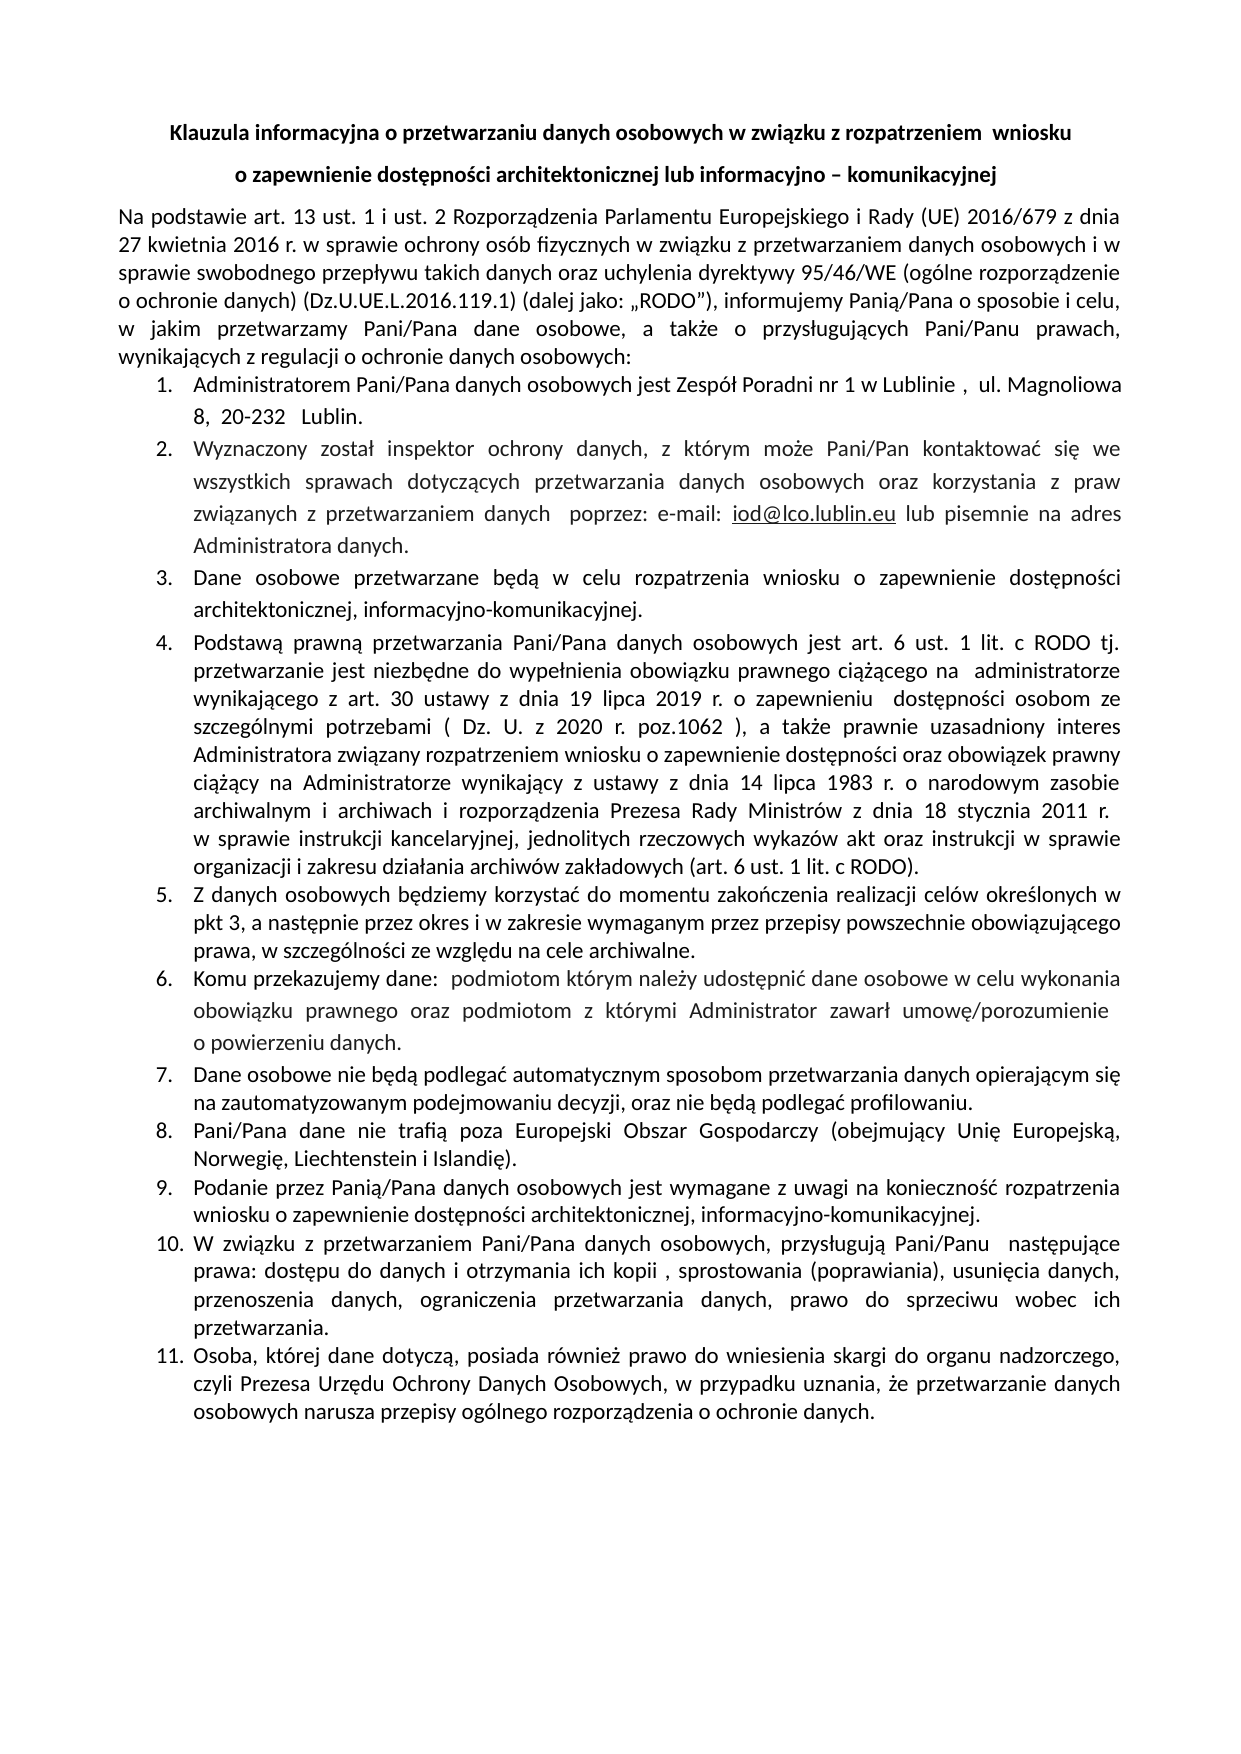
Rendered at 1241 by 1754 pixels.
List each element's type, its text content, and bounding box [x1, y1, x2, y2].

list Dane osobowe nie będą podlegać automatycznym sposobom przetwarzania danych opierającym się na zautomatyzowanym podejmowaniu decyzji, oraz nie będą podlegać profilowaniu. [156, 1061, 1122, 1117]
text Na podstawie art. 13 ust. 1 i ust. 2 Rozporządzenia Parlamentu Europejskiego i Rady (UE) 2016/679 z dnia 27 kwietnia 2016 r. w sprawie ochrony osób fizycznych w związku z przetwarzaniem danych osobowych i w sprawie swobodnego przepływu takich danych oraz uchylenia dyrektywy 95/46/WE (ogólne rozporządzenie o ochronie danych) (Dz.U.UE.L.2016.119.1) (dalej jako: „RODO”), informujemy Panią/Pana o sposobie i celu, w jakim przetwarzamy Pani/Pana dane osobowe, a także o przysługujących Pani/Panu prawach, wynikających z regulacji o ochronie danych osobowych: [118, 202, 1122, 370]
list W związku z przetwarzaniem Pani/Pana danych osobowych, przysługują Pani/Panu następujące prawa: dostępu do danych i otrzymania ich kopii , sprostowania (poprawiania), usunięcia danych, przenoszenia danych, ograniczenia przetwarzania danych, prawo do sprzeciwu wobec ich przetwarzania. [156, 1229, 1122, 1341]
text Klauzula informacyjna o przetwarzaniu danych osobowych w związku z rozpatrzeniem wniosku [118, 118, 1122, 146]
list Wyznaczony został inspektor ochrony danych, z którym może Pani/Pan kontaktować się we wszystkich sprawach dotyczących przetwarzania danych osobowych oraz korzystania z praw związanych z przetwarzaniem danych poprzez: e-mail: iod@lco.lublin.eu lub pisemnie na adres Administratora danych. [156, 434, 1122, 559]
list Administratorem Pani/Pana danych osobowych jest Zespół Poradni nr 1 w Lublinie , ul. Magnoliowa 8, 20-232 Lublin. [156, 370, 1122, 430]
list Podanie przez Panią/Pana danych osobowych jest wymagane z uwagi na konieczność rozpatrzenia wniosku o zapewnienie dostępności architektonicznej, informacyjno-komunikacyjnej. [156, 1173, 1122, 1229]
list Dane osobowe przetwarzane będą w celu rozpatrzenia wniosku o zapewnienie dostępności architektonicznej, informacyjno-komunikacyjnej. [156, 563, 1122, 623]
list Pani/Pana dane nie trafią poza Europejski Obszar Gospodarczy (obejmujący Unię Europejską, Norwegię, Liechtenstein i Islandię). [156, 1117, 1122, 1173]
text o zapewnienie dostępności architektonicznej lub informacyjno – komunikacyjnej [118, 160, 1122, 188]
list Podstawą prawną przetwarzania Pani/Pana danych osobowych jest art. 6 ust. 1 lit. c RODO tj. przetwarzanie jest niezbędne do wypełnienia obowiązku prawnego ciążącego na administratorze wynikającego z art. 30 ustawy z dnia 19 lipca 2019 r. o zapewnieniu dostępności osobom ze szczególnymi potrzebami ( Dz. U. z 2020 r. poz.1062 ), a także prawnie uzasadniony interes Administratora związany rozpatrzeniem wniosku o zapewnienie dostępności oraz obowiązek prawny ciążący na Administratorze wynikający z ustawy z dnia 14 lipca 1983 r. o narodowym zasobie archiwalnym i archiwach i rozporządzenia Prezesa Rady Ministrów z dnia 18 stycznia 2011 r. w sprawie instrukcji kancelaryjnej, jednolitych rzeczowych wykazów akt oraz instrukcji w sprawie organizacji i zakresu działania archiwów zakładowych (art. 6 ust. 1 lit. c RODO). [156, 628, 1122, 880]
list Komu przekazujemy dane: podmiotom którym należy udostępnić dane osobowe w celu wykonania obowiązku prawnego oraz podmiotom z którymi Administrator zawarł umowę/porozumienie o powierzeniu danych. [156, 964, 1122, 1056]
list Z danych osobowych będziemy korzystać do momentu zakończenia realizacji celów określonych w pkt 3, a następnie przez okres i w zakresie wymaganym przez przepisy powszechnie obowiązującego prawa, w szczególności ze względu na cele archiwalne. [156, 880, 1122, 964]
list Osoba, której dane dotyczą, posiada również prawo do wniesienia skargi do organu nadzorczego, czyli Prezesa Urzędu Ochrony Danych Osobowych, w przypadku uznania, że przetwarzanie danych osobowych narusza przepisy ogólnego rozporządzenia o ochronie danych. [156, 1341, 1122, 1425]
